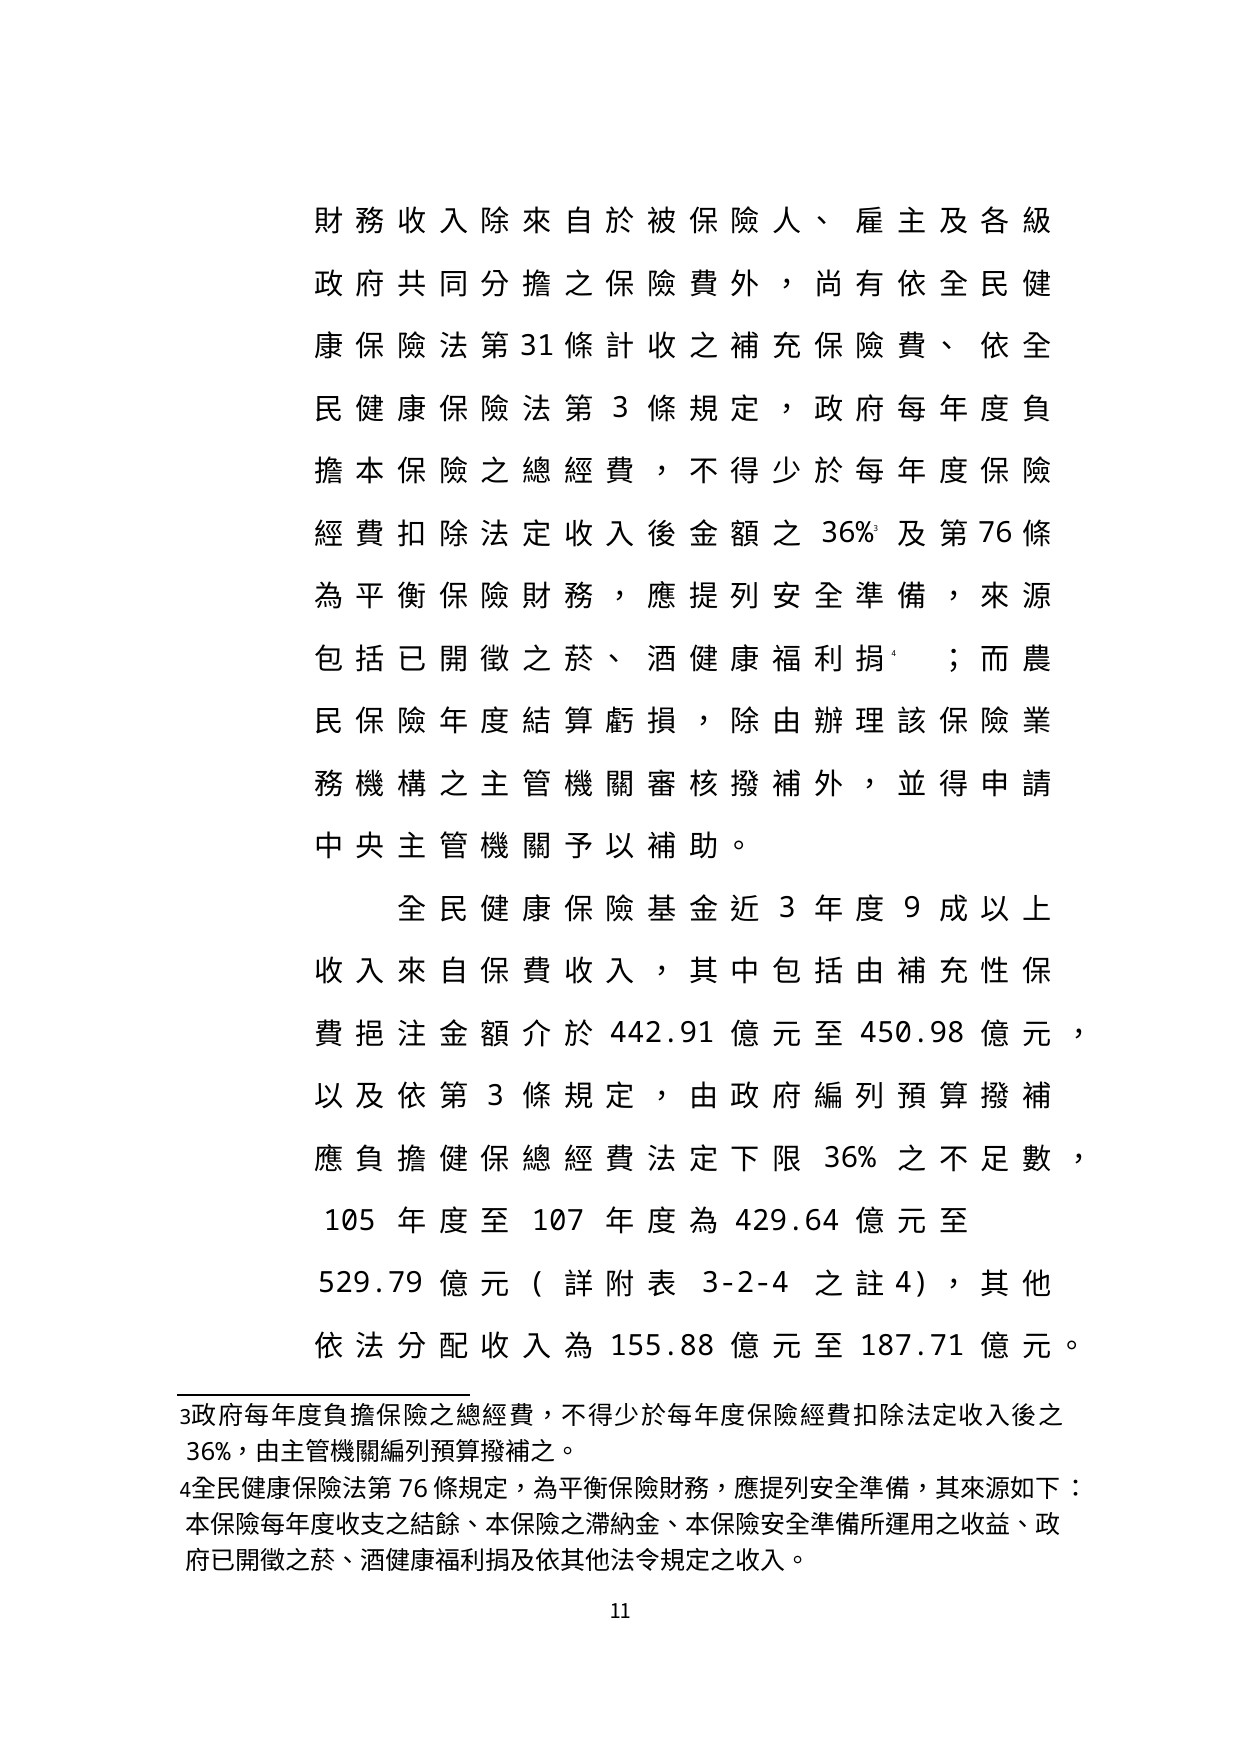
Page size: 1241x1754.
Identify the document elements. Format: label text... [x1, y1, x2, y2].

text 全民健康保險基金近3年度9成以上收入來自保費收入，其中包括由補充性保費挹注金額介於442.91億元至450.98億元，以及依第3條規定，由政府編列預算撥補應負擔健保總經費法定下限36%之不足數，105年度至107年度為429.64億元至529.79億元(詳附表3-2-4之註4)，其他依法分配收入為155.88億元至187.71億元。 [301, 865, 1058, 1365]
text 全民健康保險法第76條規定，為平衡保險財務，應提列安全準備，其來源如下：本保險每年度收支之結餘、本保險之滯納金、本保險安全準備所運用之收益、政府已開徵之菸、酒健康福利捐及依其他法令規定之收入。 [179, 1468, 1063, 1577]
text 財務收入除來自於被保險人、雇主及各級政府共同分擔之保險費外，尚有依全民健康保險法第31條計收之補充保險費、依全民健康保險法第3條規定，政府每年度負擔本保險之總經費，不得少於每年度保險經費扣除法定收入後金額之36%及第76條為平衡保險財務，應提列安全準備，來源包括已開徵之菸、酒健康福利捐；而農民保險年度結算虧損，除由辦理該保險業務機構之主管機關審核撥補外，並得申請中央主管機關予以補助。 [271, 177, 1058, 865]
text 政府每年度負擔保險之總經費，不得少於每年度保險經費扣除法定收入後之 36%，由主管機關編列預算撥補之。 [179, 1396, 1063, 1468]
